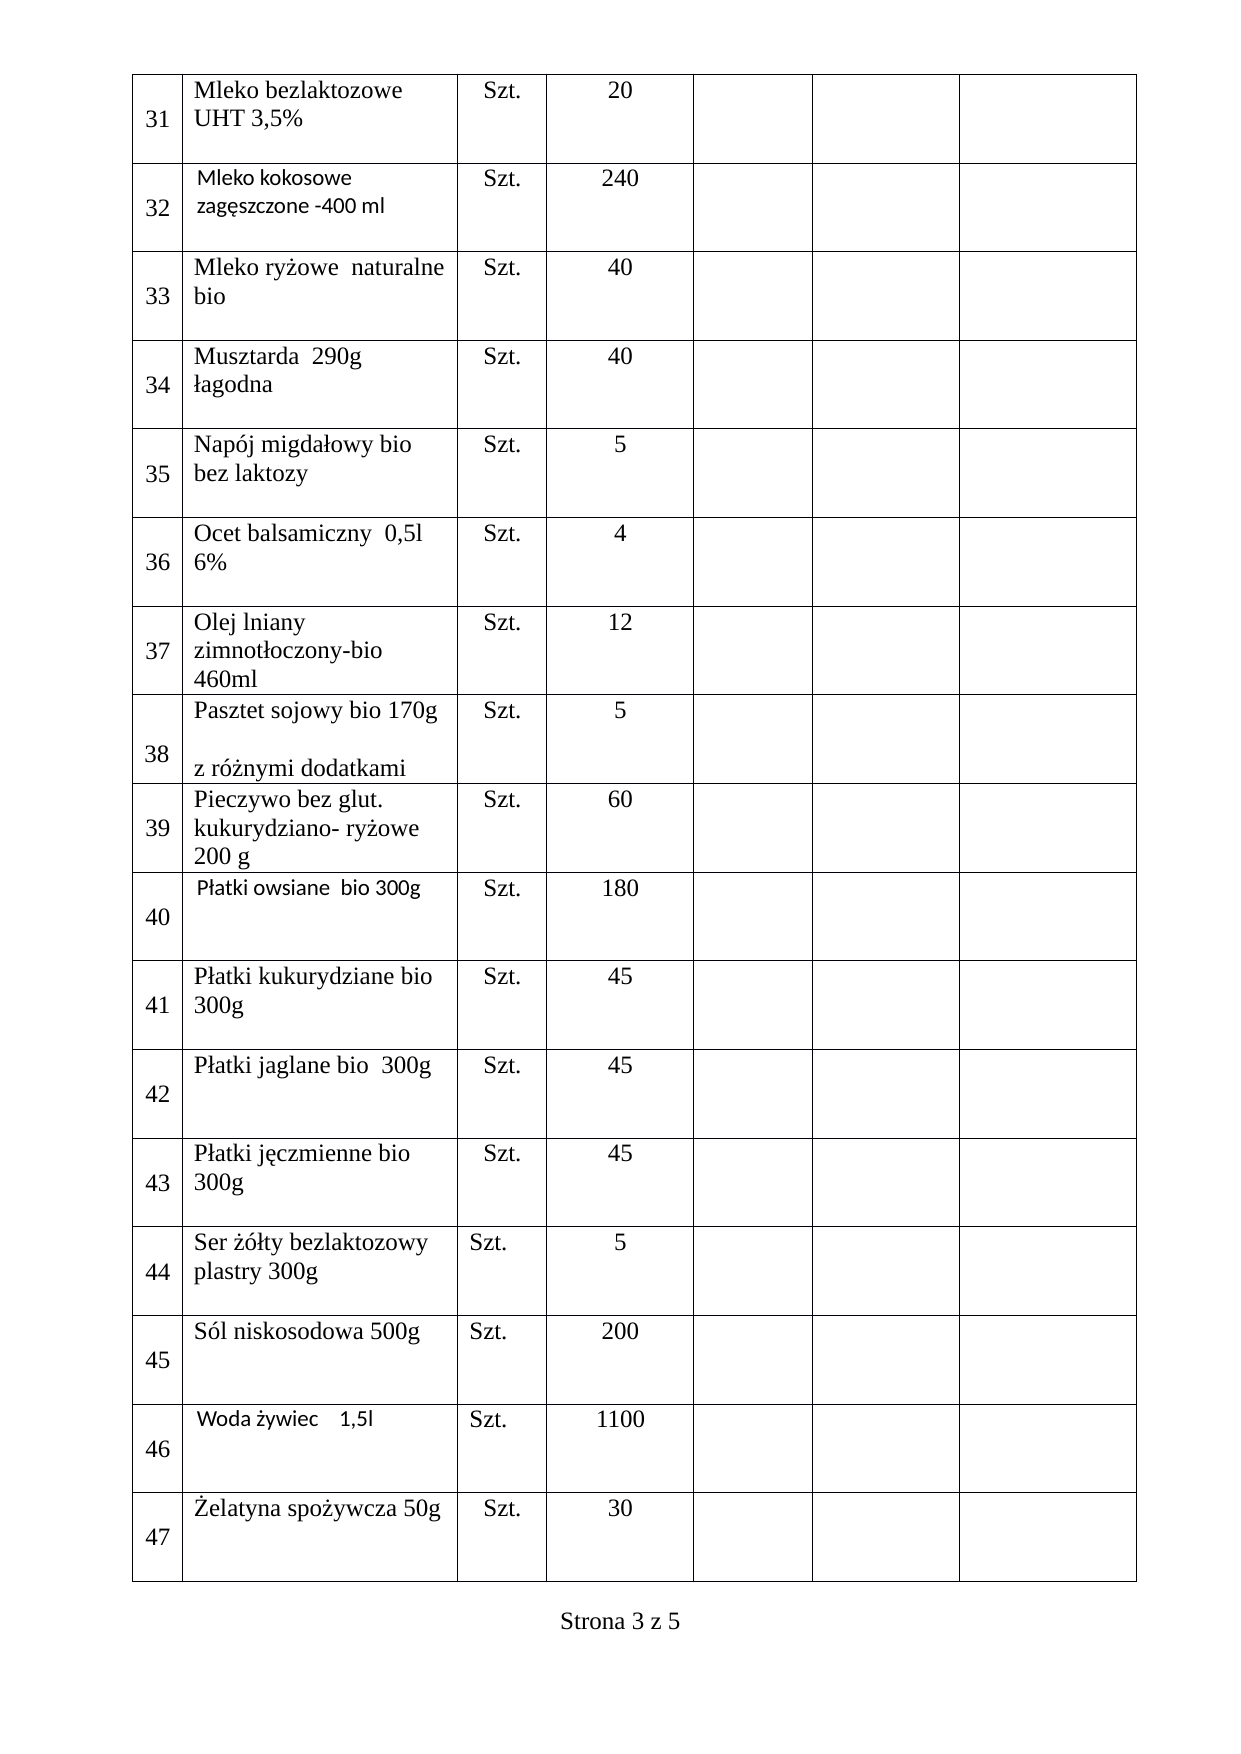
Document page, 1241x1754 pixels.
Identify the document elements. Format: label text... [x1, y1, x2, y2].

table_cell 45 [547, 1050, 693, 1137]
table_cell 200 [547, 1316, 693, 1403]
table_cell [960, 1405, 1136, 1492]
table_cell [694, 1050, 812, 1137]
table_cell [813, 873, 959, 960]
table_cell Szt. [458, 252, 546, 340]
table_cell [960, 607, 1136, 694]
table_cell [813, 961, 959, 1049]
table_cell [694, 429, 812, 517]
table_cell [813, 1050, 959, 1137]
table_cell Ser żółty bezlaktozowy plastry 300g [183, 1227, 457, 1315]
table_cell Mleko bezlaktozowe UHT 3,5% [183, 75, 457, 162]
table_cell Szt. [458, 873, 546, 960]
table_cell [694, 1316, 812, 1403]
table_cell [694, 164, 812, 251]
table_cell Sól niskosodowa 500g [183, 1316, 457, 1403]
table_cell [960, 1139, 1136, 1226]
table_cell 5 [547, 1227, 693, 1315]
table_cell Szt. [458, 1227, 546, 1315]
table_cell 32 [133, 164, 182, 251]
table_cell [813, 1139, 959, 1226]
table_cell [960, 1316, 1136, 1403]
table_cell [813, 607, 959, 694]
table_cell [694, 695, 812, 783]
table_cell 47 [133, 1493, 182, 1581]
table_cell Szt. [458, 695, 546, 783]
table_cell [960, 252, 1136, 340]
table_cell 1100 [547, 1405, 693, 1492]
table_cell 60 [547, 784, 693, 872]
table_cell Szt. [458, 164, 546, 251]
table_cell [960, 1493, 1136, 1581]
table_cell 41 [133, 961, 182, 1049]
table_cell Żelatyna spożywcza 50g [183, 1493, 457, 1581]
table_cell Szt. [458, 961, 546, 1049]
table_cell [694, 1405, 812, 1492]
table_cell 4 [547, 518, 693, 606]
table_cell Pasztet sojowy bio 170g z różnymi dodatkami [183, 695, 457, 783]
table_cell Musztarda 290g łagodna [183, 341, 457, 428]
table_cell 31 [133, 75, 182, 162]
table_cell Szt. [458, 784, 546, 872]
table_cell 12 [547, 607, 693, 694]
table_cell 36 [133, 518, 182, 606]
table_cell [960, 695, 1136, 783]
table_cell [960, 429, 1136, 517]
table_cell Szt. [458, 1050, 546, 1137]
table_cell 42 [133, 1050, 182, 1137]
table_cell 37 [133, 607, 182, 694]
table_cell Olej lniany zimnotłoczony-bio 460ml [183, 607, 457, 694]
table_cell Płatki jęczmienne bio 300g [183, 1139, 457, 1226]
table_cell Mleko kokosowe zagęszczone -400 ml [183, 164, 457, 251]
table_cell 30 [547, 1493, 693, 1581]
table_cell [960, 1050, 1136, 1137]
table_cell [813, 518, 959, 606]
table_cell Szt. [458, 75, 546, 162]
table_cell 5 [547, 429, 693, 517]
table_cell Płatki owsiane bio 300g [183, 873, 457, 960]
table_cell [813, 1405, 959, 1492]
table_cell 5 [547, 695, 693, 783]
table_cell 38 [133, 695, 182, 783]
table_cell [813, 1316, 959, 1403]
table_cell Szt. [458, 1316, 546, 1403]
table_cell [960, 341, 1136, 428]
table_cell Płatki kukurydziane bio 300g [183, 961, 457, 1049]
table_cell 45 [547, 961, 693, 1049]
table_cell [813, 164, 959, 251]
table_cell [813, 429, 959, 517]
table_cell [694, 1227, 812, 1315]
table_cell 40 [547, 341, 693, 428]
table_cell [694, 873, 812, 960]
table_cell [960, 961, 1136, 1049]
table_cell Mleko ryżowe naturalne bio [183, 252, 457, 340]
table_cell 44 [133, 1227, 182, 1315]
table_cell [694, 518, 812, 606]
table_cell [694, 784, 812, 872]
table_cell 34 [133, 341, 182, 428]
table_cell Płatki jaglane bio 300g [183, 1050, 457, 1137]
table_cell [813, 252, 959, 340]
table_cell [694, 1493, 812, 1581]
table_cell Szt. [458, 429, 546, 517]
table_cell [813, 1493, 959, 1581]
table_cell [960, 164, 1136, 251]
table_cell Szt. [458, 607, 546, 694]
table_cell [694, 1139, 812, 1226]
table_cell [960, 1227, 1136, 1315]
table_cell Ocet balsamiczny 0,5l 6% [183, 518, 457, 606]
table_cell Szt. [458, 341, 546, 428]
table_cell [694, 961, 812, 1049]
table_cell [694, 607, 812, 694]
table_cell [960, 75, 1136, 162]
table_cell [813, 75, 959, 162]
table_cell Szt. [458, 1139, 546, 1226]
table_cell 240 [547, 164, 693, 251]
table_cell Szt. [458, 1405, 546, 1492]
table_cell 33 [133, 252, 182, 340]
table_cell 180 [547, 873, 693, 960]
table_cell [960, 873, 1136, 960]
table_cell [813, 695, 959, 783]
table_cell 20 [547, 75, 693, 162]
table_cell [813, 784, 959, 872]
table_cell Szt. [458, 1493, 546, 1581]
table_cell 45 [547, 1139, 693, 1226]
table_cell 43 [133, 1139, 182, 1226]
table_cell 40 [133, 873, 182, 960]
table_cell [960, 518, 1136, 606]
table_cell [694, 341, 812, 428]
table_cell Woda żywiec 1,5l [183, 1405, 457, 1492]
table_cell [813, 1227, 959, 1315]
table_cell [813, 341, 959, 428]
table_cell Napój migdałowy bio bez laktozy [183, 429, 457, 517]
table_cell 35 [133, 429, 182, 517]
table_cell Szt. [458, 518, 546, 606]
table_cell 45 [133, 1316, 182, 1403]
table_cell 46 [133, 1405, 182, 1492]
table_cell [694, 252, 812, 340]
table_cell [694, 75, 812, 162]
table_cell Pieczywo bez glut. kukurydziano- ryżowe 200 g [183, 784, 457, 872]
table_cell [960, 784, 1136, 872]
table_cell 40 [547, 252, 693, 340]
table_cell 39 [133, 784, 182, 872]
